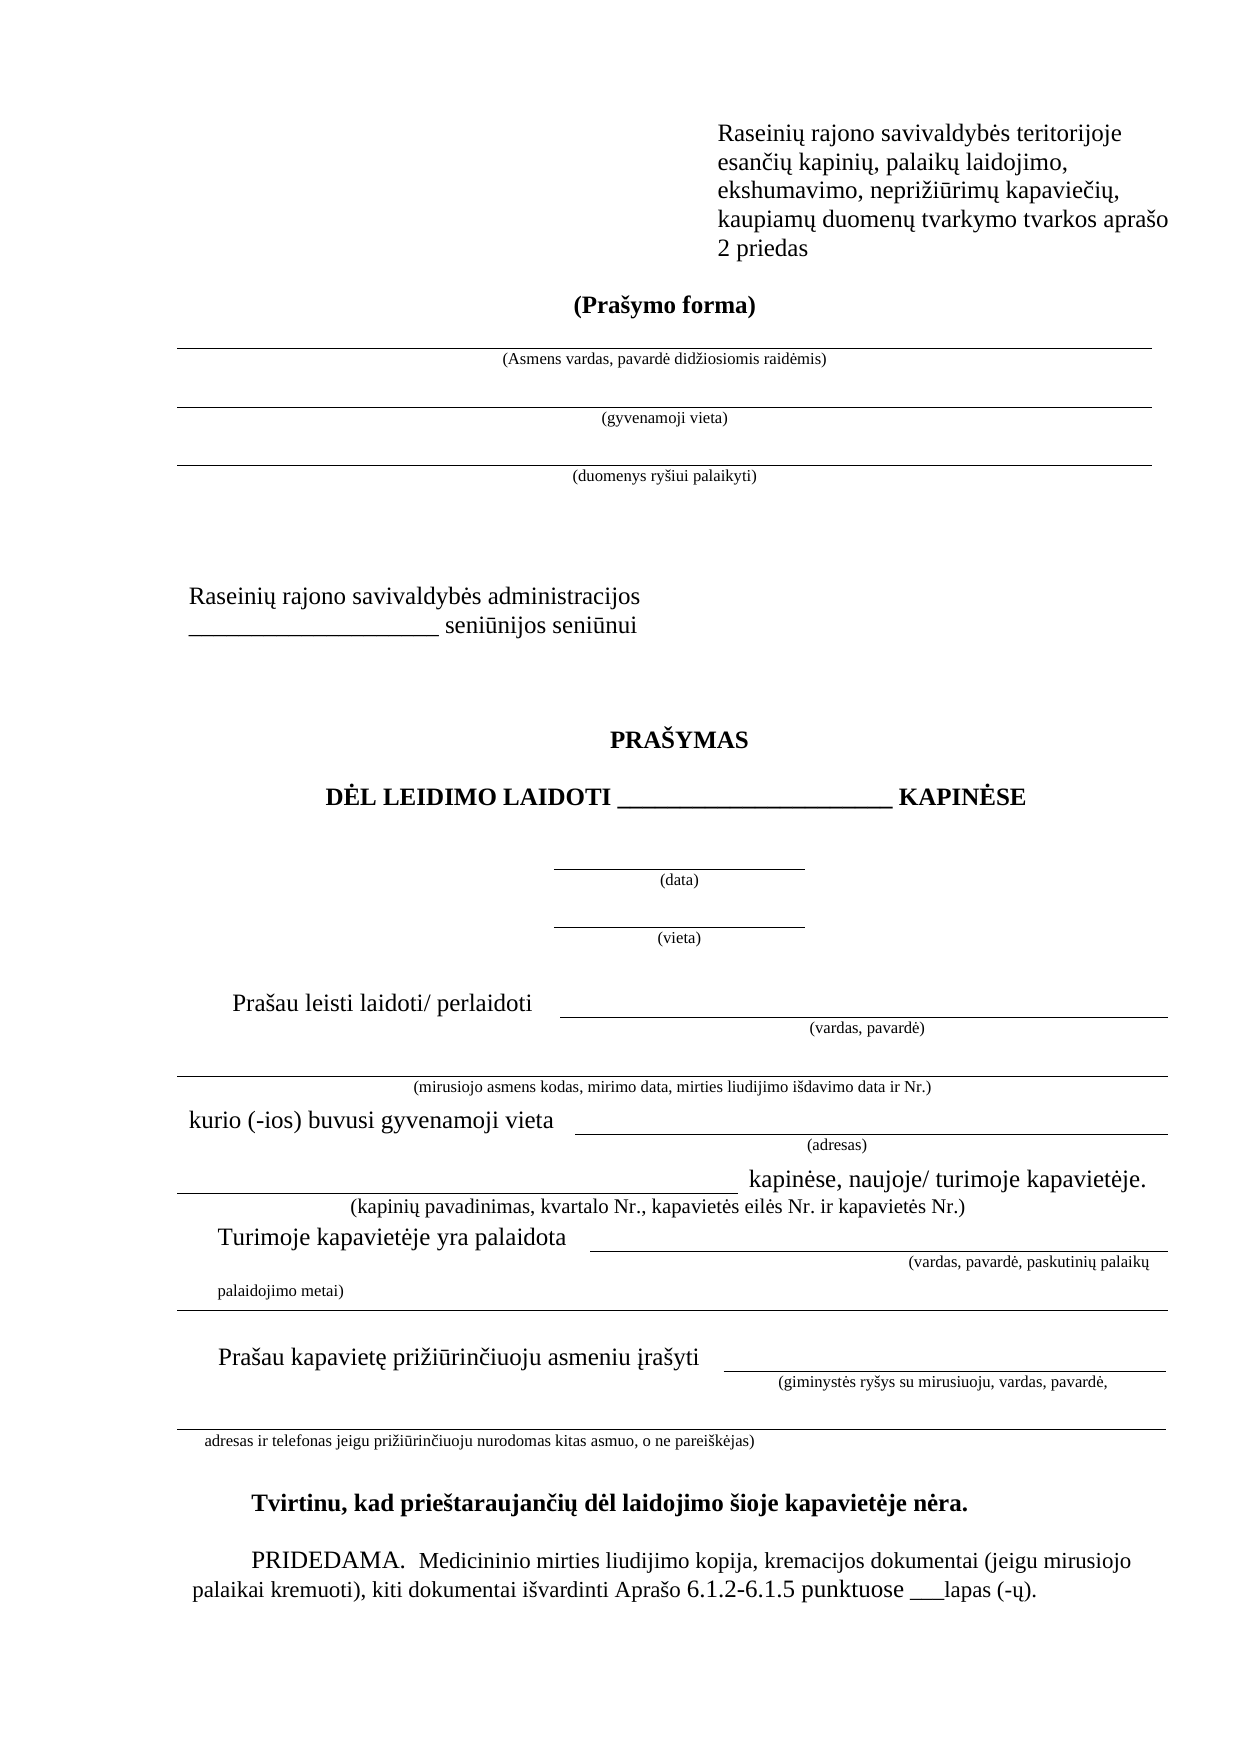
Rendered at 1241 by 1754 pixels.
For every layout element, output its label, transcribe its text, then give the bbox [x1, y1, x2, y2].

table_cell ____________________ seniūnijos seniūnui [177, 610, 664, 639]
table_cell adresas ir telefonas jeigu prižiūrinčiuoju nurodomas kitas asmuo, o ne pareiškėjas) [177, 1430, 782, 1459]
table_cell [177, 1134, 206, 1193]
table_header [177, 1342, 207, 1371]
table_cell (duomenys ryšiui palaikyti) [177, 466, 1152, 495]
table_header [560, 988, 1167, 1017]
table_cell [206, 1134, 737, 1193]
text Tvirtinu, kad prieštaraujančių dėl laidojimo šioje kapavietėje nėra. [177, 1488, 1181, 1517]
text PRAŠYMAS [177, 725, 1181, 754]
text Raseinių rajono savivaldybės teritorijoje [717, 118, 1181, 147]
table_cell [177, 1401, 782, 1429]
text PRIDEDAMA. Medicininio mirties liudijimo kopija, kremacijos dokumentai (jeigu mirusiojo palaikai kremuoti), kiti dokumentai išvardinti Aprašo 6.1.2-6.1.5 punktuose ___lapas (-ų). [192, 1545, 1181, 1603]
table_cell (kapinių pavadinimas, kvartalo Nr., kapavietės eilės Nr. ir kapavietės Nr.) [339, 1193, 1051, 1222]
table_cell (vardas, pavardė, paskutinių palaikų palaidojimo metai) [206, 1251, 1167, 1310]
table_cell [1051, 1193, 1167, 1222]
table_cell [221, 1017, 339, 1047]
table_cell [177, 1047, 1167, 1076]
table_cell (data) [554, 870, 805, 927]
table_cell kurio (-ios) buvusi gyvenamoji vieta [177, 1105, 575, 1134]
table_header [206, 988, 221, 1017]
table_cell [575, 1105, 1167, 1134]
table_cell (vardas, pavardė) [560, 1018, 1167, 1047]
table_cell (adresas) kapinėse, naujoje/ turimoje kapavietėje. [738, 1135, 1167, 1193]
text kaupiamų duomenų tvarkymo tvarkos aprašo [717, 204, 1181, 233]
table_cell [207, 1371, 723, 1401]
table_cell (vieta) [554, 928, 805, 957]
table_header [177, 988, 206, 1017]
table_cell (gyvenamoji vieta) [177, 408, 1152, 465]
table_cell [339, 1017, 560, 1047]
table_header Raseinių rajono savivaldybės administracijos [177, 581, 664, 610]
text 2 priedas [717, 233, 1181, 262]
table_header Prašau leisti laidoti/ perlaidoti [221, 988, 560, 1017]
table_cell [782, 1401, 806, 1429]
table_header Prašau kapavietę prižiūrinčiuoju asmeniu įrašyti [207, 1342, 723, 1371]
table_cell (Asmens vardas, pavardė didžiosiomis raidėmis) [177, 349, 1152, 407]
text esančių kapinių, palaikų laidojimo, [717, 147, 1181, 176]
table_cell [177, 1371, 207, 1401]
table_cell [590, 1223, 1167, 1251]
table_cell [221, 1194, 339, 1222]
table_cell [782, 1430, 806, 1459]
table_cell [806, 1430, 1166, 1459]
table_cell [806, 1401, 1166, 1429]
table_cell [177, 1223, 206, 1251]
table_cell [206, 1194, 221, 1222]
table_cell Turimoje kapavietėje yra palaidota [206, 1223, 590, 1251]
text DĖL LEIDIMO LAIDOTI ______________________ KAPINĖSE [177, 782, 1181, 811]
table_cell [177, 1251, 206, 1310]
table_header [554, 840, 805, 869]
table_cell [206, 1017, 221, 1047]
table_header (Prašymo forma) [177, 262, 1152, 348]
table_cell [177, 1017, 206, 1047]
table_header [724, 1342, 1166, 1371]
table_cell (mirusiojo asmens kodas, mirimo data, mirties liudijimo išdavimo data ir Nr.) [177, 1077, 1167, 1105]
text ekshumavimo, neprižiūrimų kapaviečių, [717, 176, 1181, 204]
table_cell (giminystės ryšys su mirusiuoju, vardas, pavardė, [724, 1372, 1166, 1401]
table_cell [177, 1194, 206, 1222]
